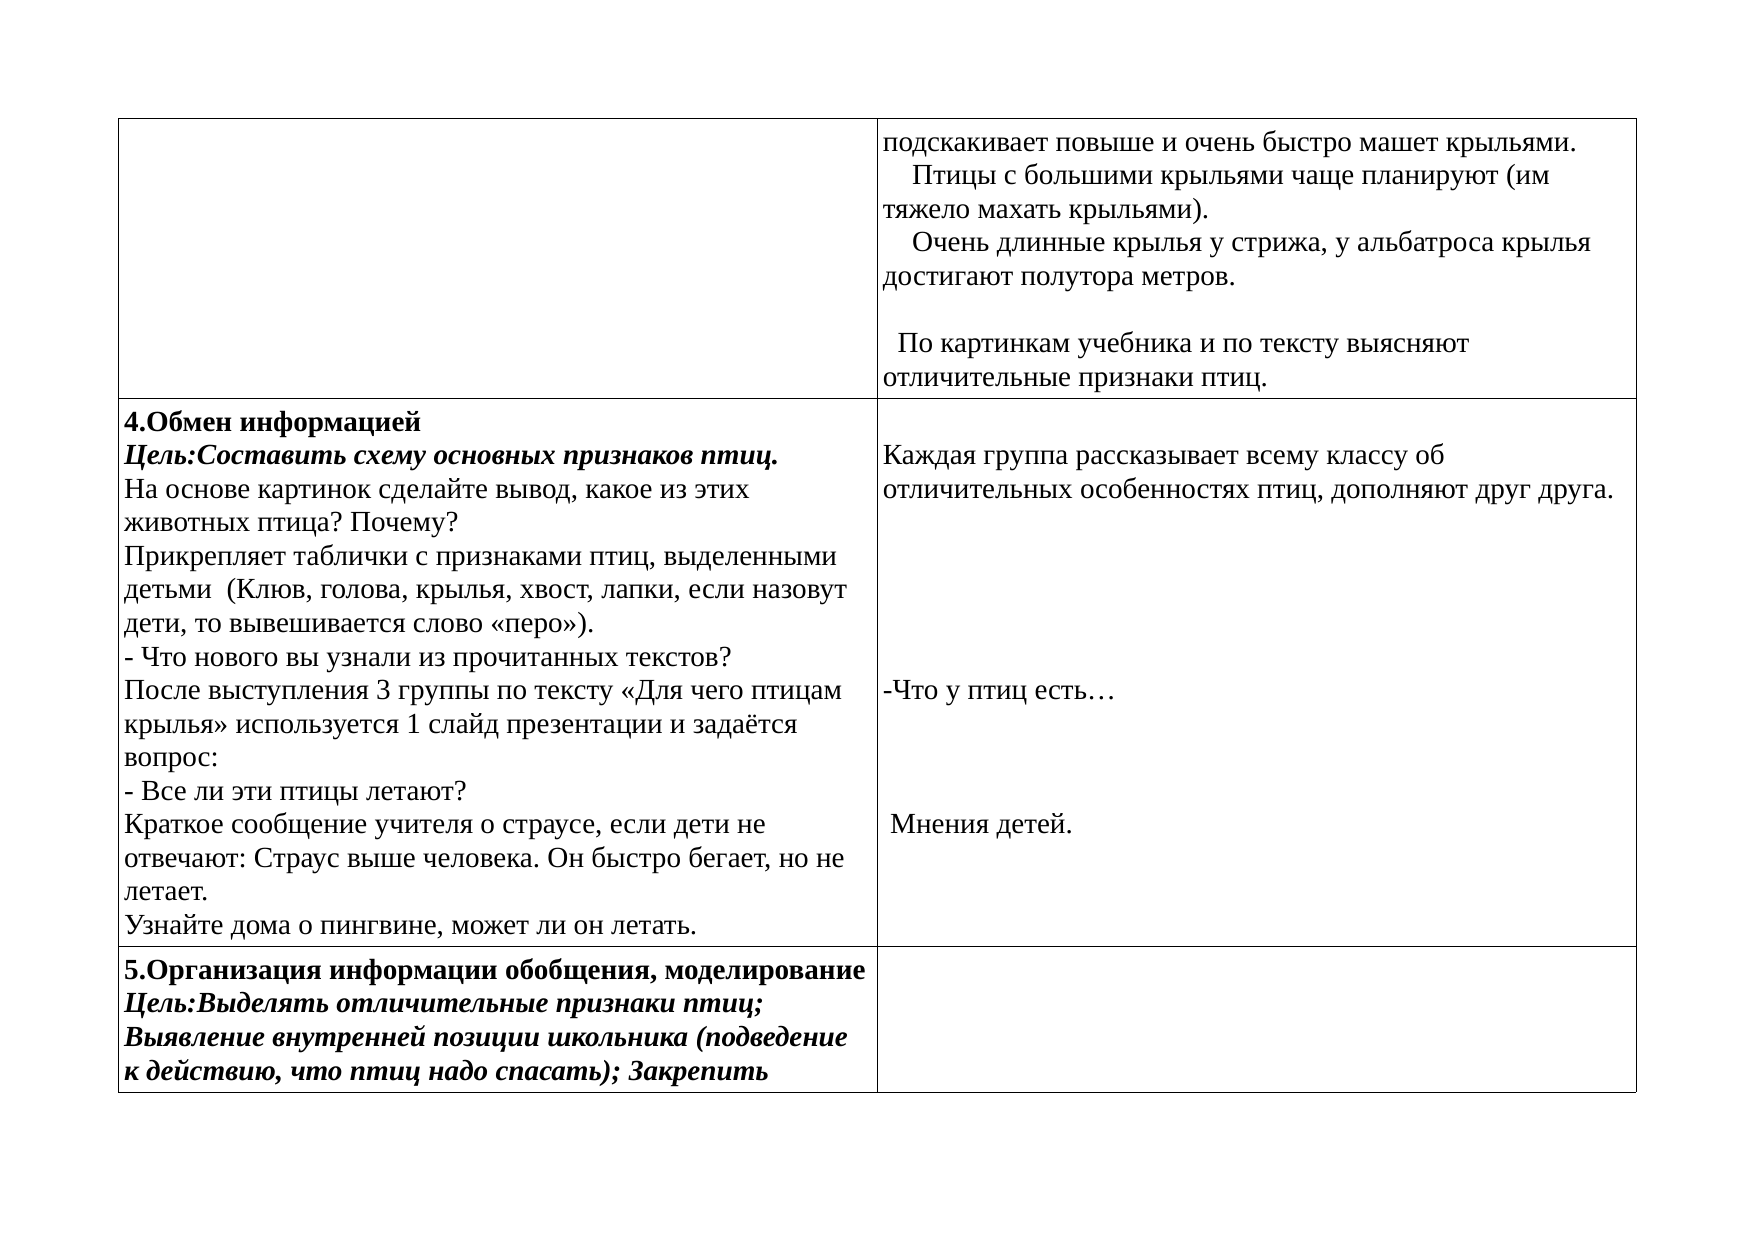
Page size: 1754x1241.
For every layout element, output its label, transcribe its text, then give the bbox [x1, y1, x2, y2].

table_cell 4.Обмен информацией Цель:Составить схему основных признаков птиц. На основе картинок сделайте вывод, какое из этих животных птица? Почему? Прикрепляет таблички с признаками птиц, выделенными детьми (Клюв, голова, крылья, хвост, лапки, если назовут дети, то вывешивается слово «перо»). - Что нового вы узнали из прочитанных текстов? После выступления 3 группы по тексту «Для чего птицам крылья» используется 1 слайд презентации и задаётся вопрос: - Все ли эти птицы летают? Краткое сообщение учителя о страусе, если дети не отвечают: Страус выше человека. Он быстро бегает, но не летает. Узнайте дома о пингвине, может ли он летать. [119, 399, 877, 946]
table_cell [119, 119, 877, 398]
table_cell 5.Организация информации обобщения, моделирование Цель:Выделять отличительные признаки птиц; Выявление внутренней позиции школьника (подведение к действию, что птиц надо спасать); Закрепить [119, 947, 877, 1092]
table_cell [878, 947, 1636, 1092]
table_cell подскакивает повыше и очень быстро машет крыльями. Птицы с большими крыльями чаще планируют (им тяжело махать крыльями). Очень длинные крылья у стрижа, у альбатроса крылья достигают полутора метров. По картинкам учебника и по тексту выясняют отличительные признаки птиц. [878, 119, 1636, 398]
table_cell Каждая группа рассказывает всему классу об отличительных особенностях птиц, дополняют друг друга. -Что у птиц есть… Мнения детей. [878, 399, 1636, 946]
